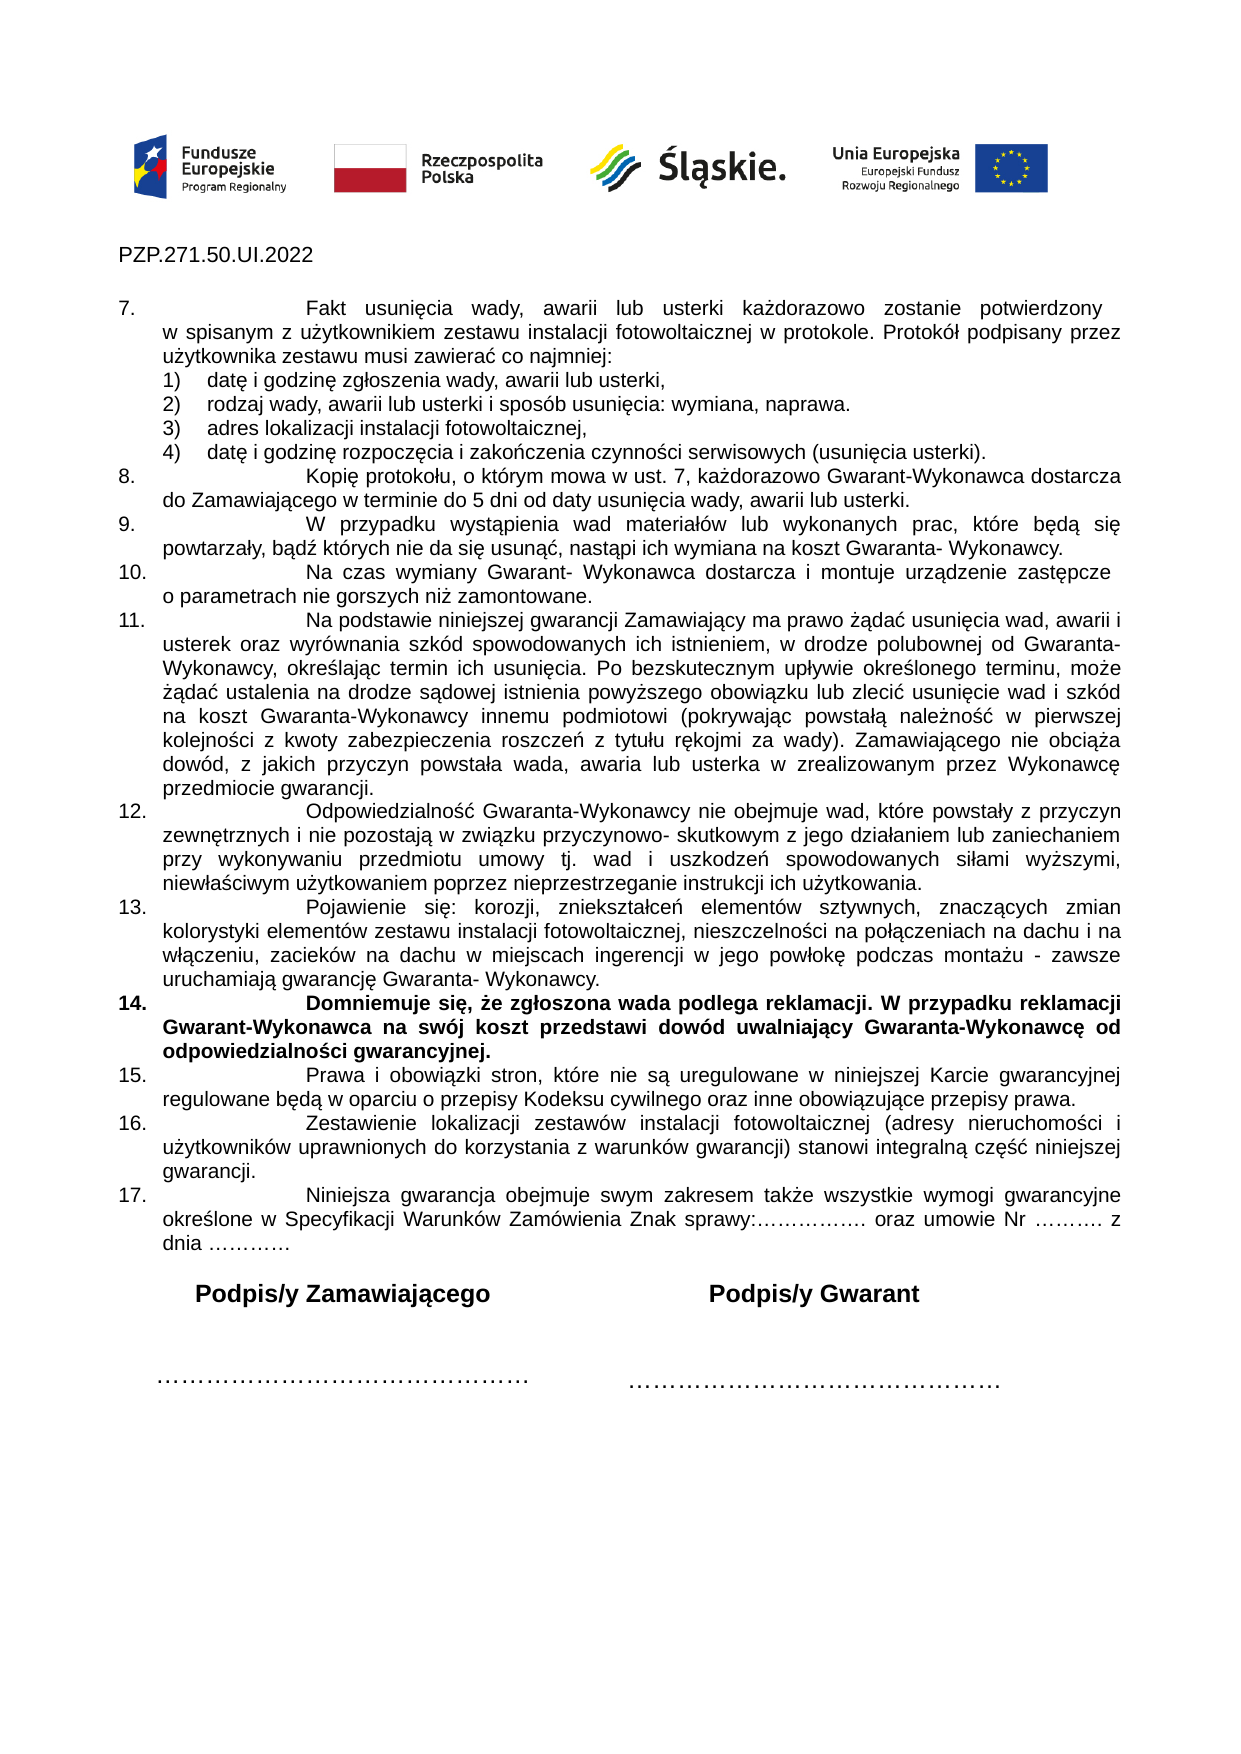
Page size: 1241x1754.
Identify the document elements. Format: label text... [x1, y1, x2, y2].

list datę i godzinę zgłoszenia wady, awarii lub usterki, [162, 368, 1122, 392]
list Pojawienie się: korozji, zniekształceń elementów sztywnych, znaczących zmian kolorystyki elementów zestawu instalacji fotowoltaicznej, nieszczelności na połączeniach na dachu i na włączeniu, zacieków na dachu w miejscach ingerencji w jego powłokę podczas montażu - zawsze uruchamiają gwarancję Gwaranta- Wykonawcy. [118, 895, 1122, 991]
list W przypadku wystąpienia wad materiałów lub wykonanych prac, które będą się powtarzały, bądź których nie da się usunąć, nastąpi ich wymiana na koszt Gwaranta- Wykonawcy. [118, 512, 1122, 560]
table_cell ……………………………………… [579, 1307, 1050, 1393]
table_header Podpis/y Gwarant [579, 1279, 1050, 1307]
list Prawa i obowiązki stron, które nie są uregulowane w niniejszej Karcie gwarancyjnej regulowane będą w oparciu o przepisy Kodeksu cywilnego oraz inne obowiązujące przepisy prawa. [118, 1063, 1122, 1111]
list Fakt usunięcia wady, awarii lub usterki każdorazowo zostanie potwierdzony w spisanym z użytkownikiem zestawu instalacji fotowoltaicznej w protokole. Protokół podpisany przez użytkownika zestawu musi zawierać co najmniej: [118, 296, 1122, 368]
table_cell ……………………………………… [107, 1307, 578, 1393]
list Na podstawie niniejszej gwarancji Zamawiający ma prawo żądać usunięcia wad, awarii i usterek oraz wyrównania szkód spowodowanych ich istnieniem, w drodze polubownej od Gwaranta-Wykonawcy, określając termin ich usunięcia. Po bezskutecznym upływie określonego terminu, może żądać ustalenia na drodze sądowej istnienia powyższego obowiązku lub zlecić usunięcie wad i szkód na koszt Gwaranta-Wykonawcy innemu podmiotowi (pokrywając powstałą należność w pierwszej kolejności z kwoty zabezpieczenia roszczeń z tytułu rękojmi za wady). Zamawiającego nie obciąża dowód, z jakich przyczyn powstała wada, awaria lub usterka w zrealizowanym przez Wykonawcę przedmiocie gwarancji. [118, 608, 1122, 799]
list datę i godzinę rozpoczęcia i zakończenia czynności serwisowych (usunięcia usterki). [162, 440, 1122, 464]
table_header Podpis/y Zamawiającego [107, 1279, 578, 1307]
list Niniejsza gwarancja obejmuje swym zakresem także wszystkie wymogi gwarancyjne określone w Specyfikacji Warunków Zamówienia Znak sprawy:……………. oraz umowie Nr ………. z dnia ………… [118, 1183, 1122, 1254]
list Odpowiedzialność Gwaranta-Wykonawcy nie obejmuje wad, które powstały z przyczyn zewnętrznych i nie pozostają w związku przyczynowo- skutkowym z jego działaniem lub zaniechaniem przy wykonywaniu przedmiotu umowy tj. wad i uszkodzeń spowodowanych siłami wyższymi, niewłaściwym użytkowaniem poprzez nieprzestrzeganie instrukcji ich użytkowania. [118, 799, 1122, 895]
picture [118, 118, 1063, 213]
list Domniemuje się, że zgłoszona wada podlega reklamacji. W przypadku reklamacji Gwarant-Wykonawca na swój koszt przedstawi dowód uwalniający Gwaranta-Wykonawcę od odpowiedzialności gwarancyjnej. [118, 991, 1122, 1063]
list rodzaj wady, awarii lub usterki i sposób usunięcia: wymiana, naprawa. [162, 392, 1122, 416]
list adres lokalizacji instalacji fotowoltaicznej, [162, 416, 1122, 440]
list Kopię protokołu, o którym mowa w ust. 7, każdorazowo Gwarant-Wykonawca dostarcza do Zamawiającego w terminie do 5 dni od daty usunięcia wady, awarii lub usterki. [118, 464, 1122, 512]
list Zestawienie lokalizacji zestawów instalacji fotowoltaicznej (adresy nieruchomości i użytkowników uprawnionych do korzystania z warunków gwarancji) stanowi integralną część niniejszej gwarancji. [118, 1111, 1122, 1183]
list Na czas wymiany Gwarant- Wykonawca dostarcza i montuje urządzenie zastępcze o parametrach nie gorszych niż zamontowane. [118, 560, 1122, 608]
